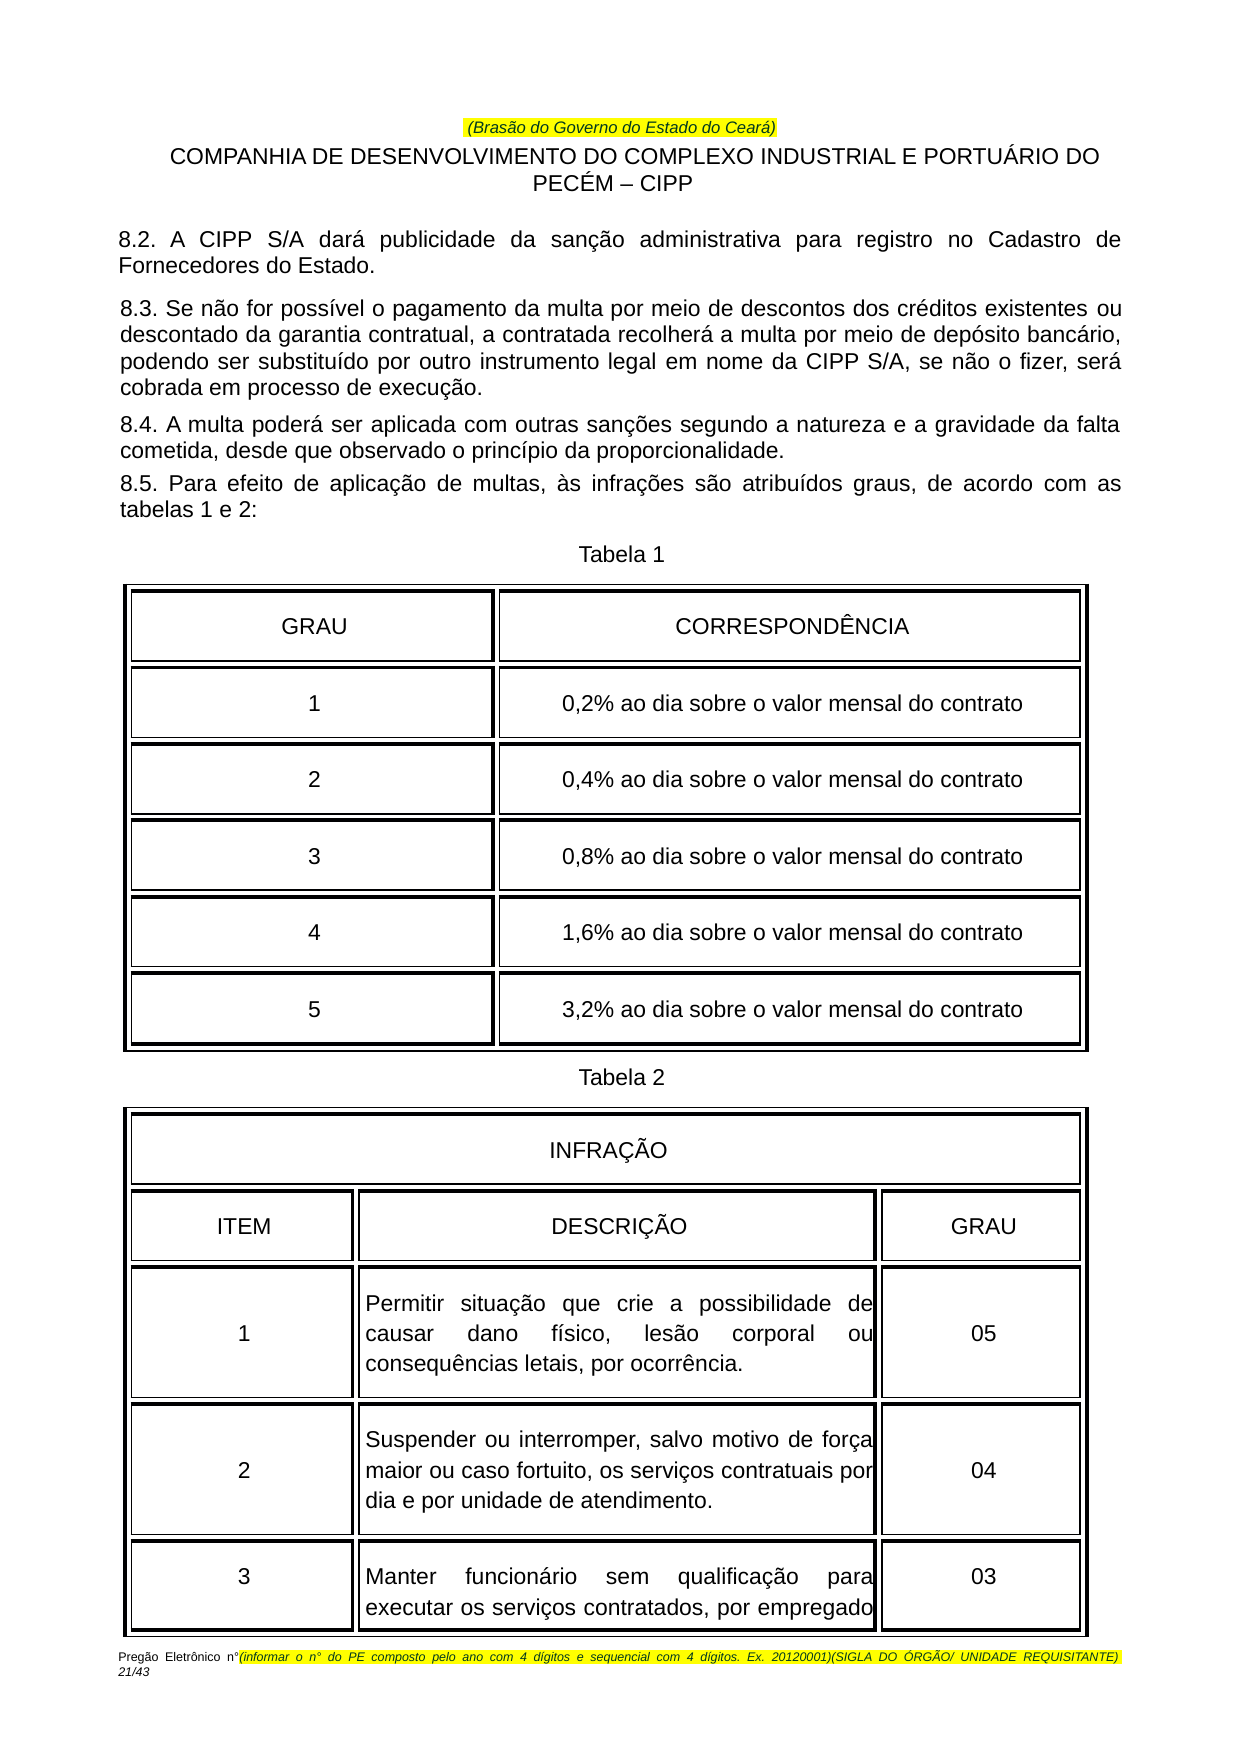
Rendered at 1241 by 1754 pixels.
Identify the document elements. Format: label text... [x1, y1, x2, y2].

table_header CORRESPONDÊNCIA [496, 585, 1084, 660]
table_cell ITEM [128, 1183, 355, 1260]
text 8.3. Se não for possível o pagamento da multa por meio de descontos dos créditos existentes ou descontado da garantia contratual, a contratada recolherá a multa por meio de depósito bancário, podendo ser substituído por outro instrumento legal em nome da CIPP S/A, se não o fizer, será cobrada em processo de execução. [120, 295, 1122, 401]
table_cell 5 [128, 966, 496, 1042]
text Tabela 2 [118, 1064, 1125, 1091]
text 8.4. A multa poderá ser aplicada com outras sanções segundo a natureza e a gravidade da falta cometida, desde que observado o princípio da proporcionalidade. [120, 411, 1122, 464]
table_cell 3,2% ao dia sobre o valor mensal do contrato [496, 966, 1084, 1042]
table_cell 3 [128, 1534, 355, 1628]
text 8.2. A CIPP S/A dará publicidade da sanção administrativa para registro no Cadastro de Fornecedores do Estado. [118, 226, 1122, 279]
table_cell DESCRIÇÃO [355, 1185, 878, 1260]
table_cell GRAU [878, 1183, 1084, 1260]
table_cell 05 [878, 1260, 1084, 1397]
table_cell 04 [878, 1397, 1084, 1533]
table_cell 1 [128, 1260, 355, 1397]
table_cell 03 [878, 1534, 1084, 1628]
table_cell Manter funcionário sem qualificação para executar os serviços contratados, por empregado [355, 1534, 878, 1628]
text 8.5. Para efeito de aplicação de multas, às infrações são atribuídos graus, de acordo com as tabelas 1 e 2: [120, 469, 1122, 522]
table_cell Suspender ou interromper, salvo motivo de força maior ou caso fortuito, os serviços contratuais por dia e por unidade de atendimento. [355, 1397, 878, 1533]
table_header GRAU [128, 585, 496, 660]
table_cell 1 [128, 660, 496, 736]
table_cell 1,6% ao dia sobre o valor mensal do contrato [496, 889, 1084, 966]
table_cell 0,4% ao dia sobre o valor mensal do contrato [496, 736, 1084, 813]
table_header INFRAÇÃO [128, 1108, 1084, 1183]
table_cell Permitir situação que crie a possibilidade de causar dano físico, lesão corporal ou consequências letais, por ocorrência. [355, 1260, 878, 1397]
table_cell 2 [128, 736, 496, 813]
table_cell 4 [128, 889, 496, 966]
table_cell 2 [128, 1397, 355, 1533]
text Tabela 1 [118, 541, 1125, 567]
table_cell 0,8% ao dia sobre o valor mensal do contrato [496, 813, 1084, 889]
table_cell 3 [128, 813, 496, 889]
table_cell 0,2% ao dia sobre o valor mensal do contrato [496, 660, 1084, 736]
